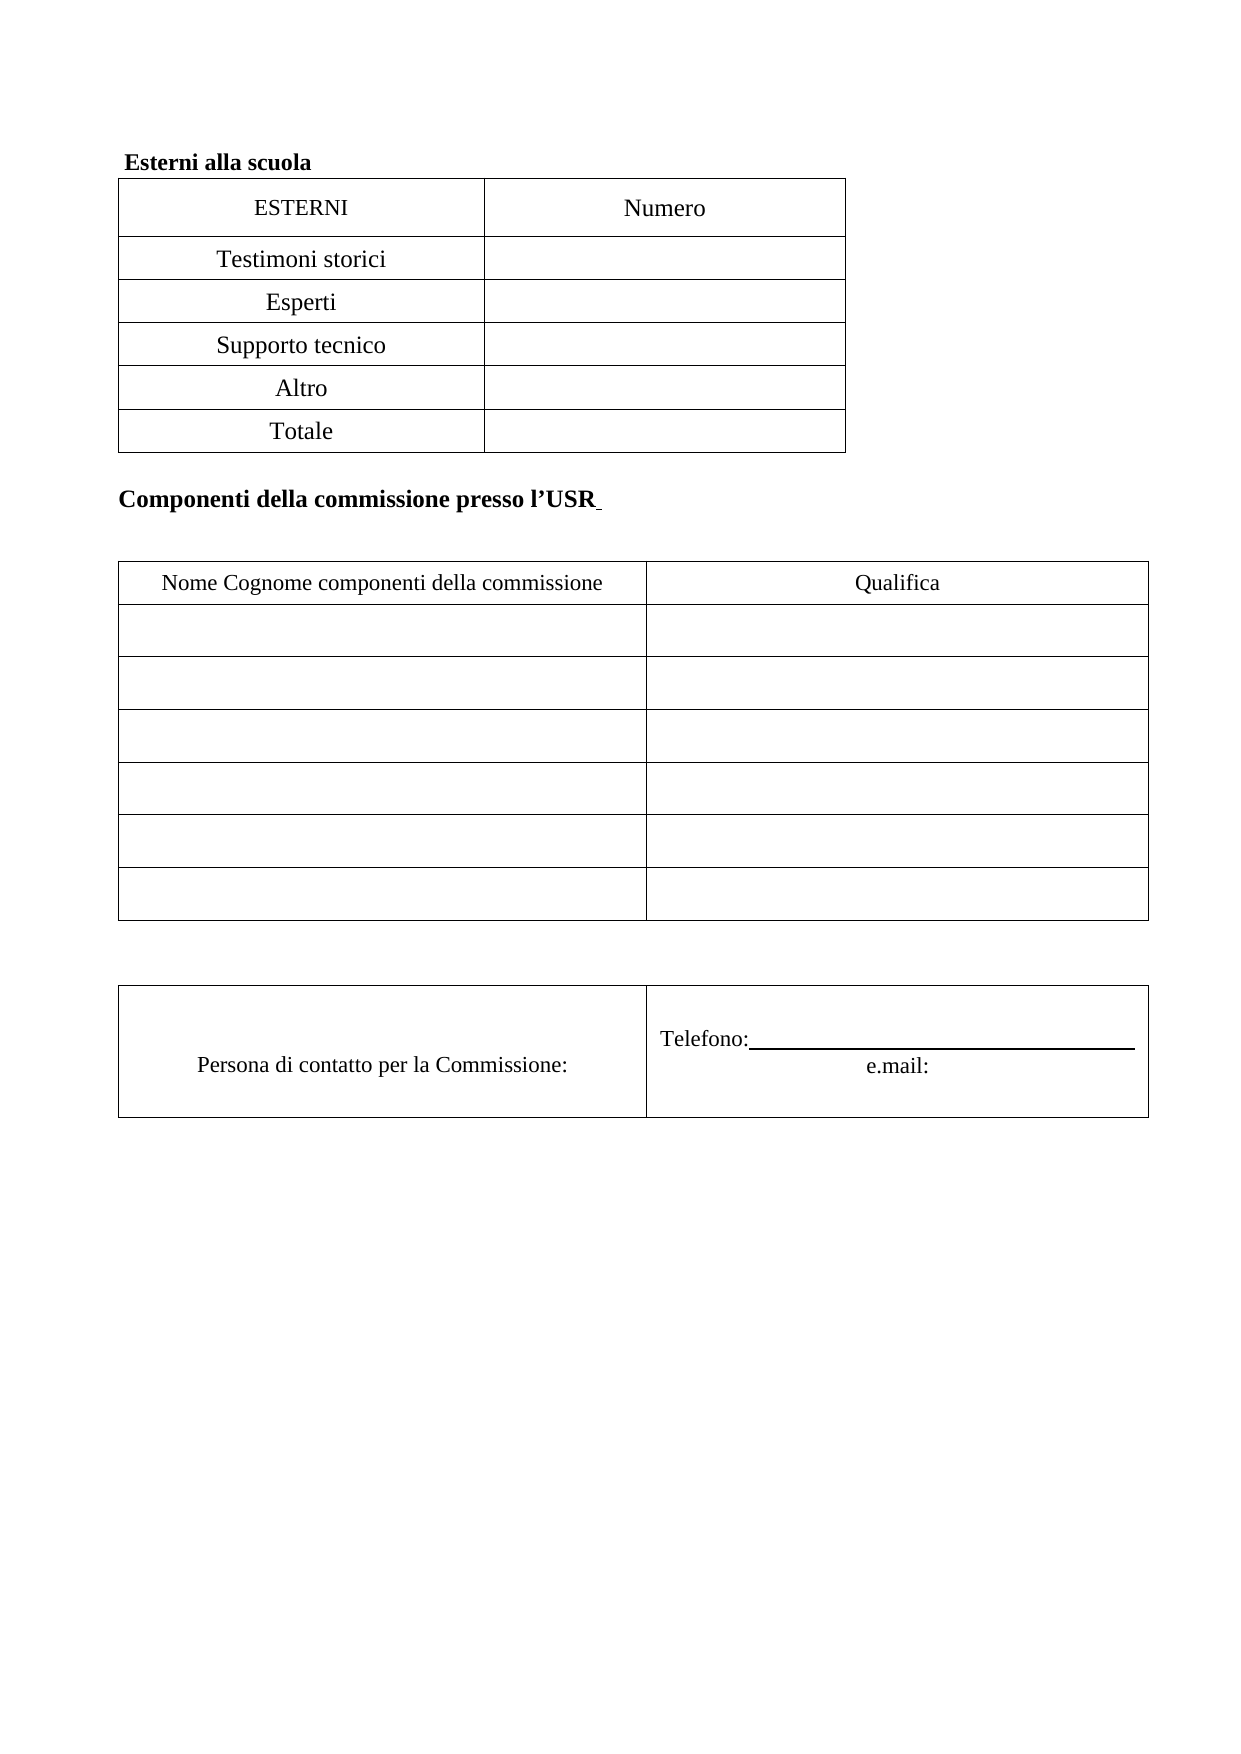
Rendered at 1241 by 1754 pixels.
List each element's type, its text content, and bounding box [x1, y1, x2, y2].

table_cell [647, 710, 1148, 762]
table_cell [485, 366, 845, 409]
text Componenti della commissione presso l’USR [118, 484, 1122, 513]
table_cell [485, 323, 845, 365]
table_cell [647, 605, 1148, 656]
text Esterni alla scuola [118, 148, 1122, 175]
table_cell [647, 868, 1148, 920]
table_cell [647, 815, 1148, 867]
table_cell [119, 868, 646, 920]
table_cell Supporto tecnico [119, 323, 484, 365]
table_header Persona di contatto per la Commissione: [119, 986, 646, 1117]
table_cell Totale [119, 410, 484, 452]
table_cell [647, 657, 1148, 709]
table_header Numero [485, 179, 845, 236]
table_cell [119, 605, 646, 656]
table_header Nome Cognome componenti della commissione [119, 562, 646, 604]
table_cell Altro [119, 366, 484, 409]
table_cell [119, 815, 646, 867]
table_header Qualifica [647, 562, 1148, 604]
table_header Telefono: e.mail: [647, 986, 1148, 1117]
table_cell [485, 237, 845, 279]
table_header ESTERNI [119, 179, 484, 236]
table_cell [647, 763, 1148, 814]
table_cell Testimoni storici [119, 237, 484, 279]
table_cell [485, 280, 845, 322]
table_cell [119, 763, 646, 814]
table_cell [485, 410, 845, 452]
table_cell [119, 710, 646, 762]
table_cell Esperti [119, 280, 484, 322]
table_cell [119, 657, 646, 709]
